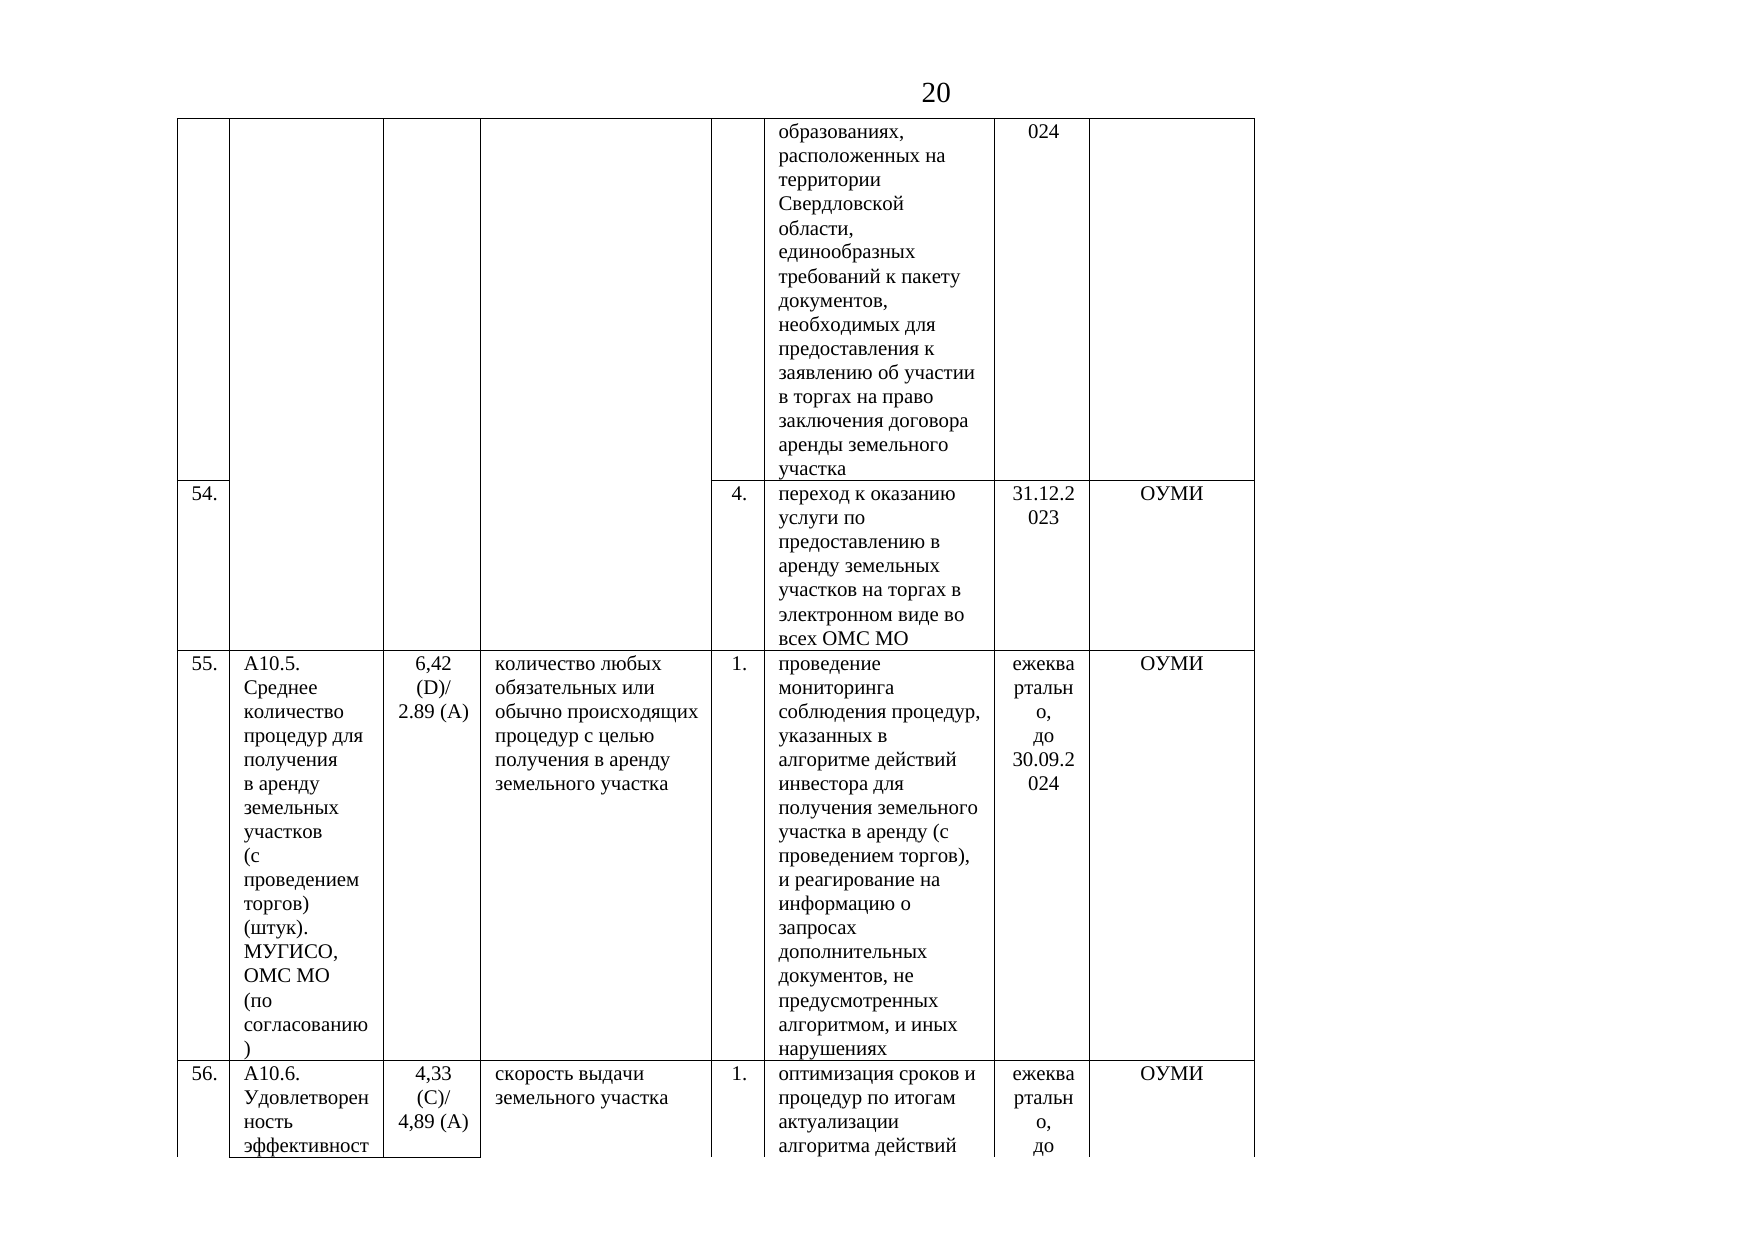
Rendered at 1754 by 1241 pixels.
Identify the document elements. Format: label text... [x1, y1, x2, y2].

table_cell 4. [712, 481, 764, 649]
table_cell ежеквартально, до 30.09.2024 [995, 651, 1089, 1060]
table_cell ОУМИ [1090, 1061, 1254, 1157]
table_cell А10.6. Удовлетворенность эффективност [230, 1061, 383, 1157]
table_cell ежеквартально, до [995, 1061, 1089, 1157]
table_cell 4,33 (С)/ 4,89 (А) [384, 1061, 480, 1157]
table_cell проведение мониторинга соблюдения процедур, указанных в алгоритме действий инвестора для получения земельного участка в аренду (с проведением торгов), и реагирование на информацию о запросах дополнительных документов, не предусмотренных алгоритмом, и иных нарушениях [765, 651, 994, 1060]
table_cell [1090, 119, 1254, 480]
table_cell [384, 119, 480, 649]
table_cell [1475, 1060, 1695, 1157]
table_cell [178, 1061, 229, 1157]
table_cell переход к оказанию услуги по предоставлению в аренду земельных участков на торгах в электронном виде во всех ОМС МО [765, 481, 994, 649]
table_cell [178, 119, 229, 480]
table_cell образованиях, расположенных на территории Свердловской области, единообразных требований к пакету документов, необходимых для предоставления к заявлению об участии в торгах на право заключения договора аренды земельного участка [765, 119, 994, 480]
table_cell [178, 651, 229, 1060]
table_cell 1. [712, 1061, 764, 1157]
table_cell [1255, 1060, 1475, 1157]
table_cell 024 [995, 119, 1089, 480]
table_cell ОУМИ [1090, 481, 1254, 649]
table_cell [178, 481, 229, 649]
table_cell [1255, 480, 1475, 649]
table_cell 31.12.2023 [995, 481, 1089, 649]
table_cell [1475, 650, 1695, 1060]
table_cell [1475, 480, 1695, 649]
table_cell [230, 119, 383, 649]
table_cell [1475, 118, 1695, 480]
table_cell оптимизация сроков и процедур по итогам актуализации алгоритма действий [765, 1061, 994, 1157]
table_cell ОУМИ [1090, 651, 1254, 1060]
table_cell [712, 119, 764, 480]
table_cell [1255, 118, 1475, 480]
table_cell 6,42 (D)/ 2.89 (А) [384, 651, 480, 1060]
table_cell количество любых обязательных или обычно происходящих процедур с целью получения в аренду земельного участка [481, 651, 711, 1060]
table_cell [1255, 650, 1475, 1060]
table_cell скорость выдачи земельного участка [481, 1061, 711, 1157]
table_cell 1. [712, 651, 764, 1060]
table_cell [481, 119, 711, 649]
table_cell А10.5. Среднее количество процедур для получения в аренду земельных участков (с проведением торгов) (штук). МУГИСО, ОМС МО (по согласованию) [230, 651, 383, 1060]
